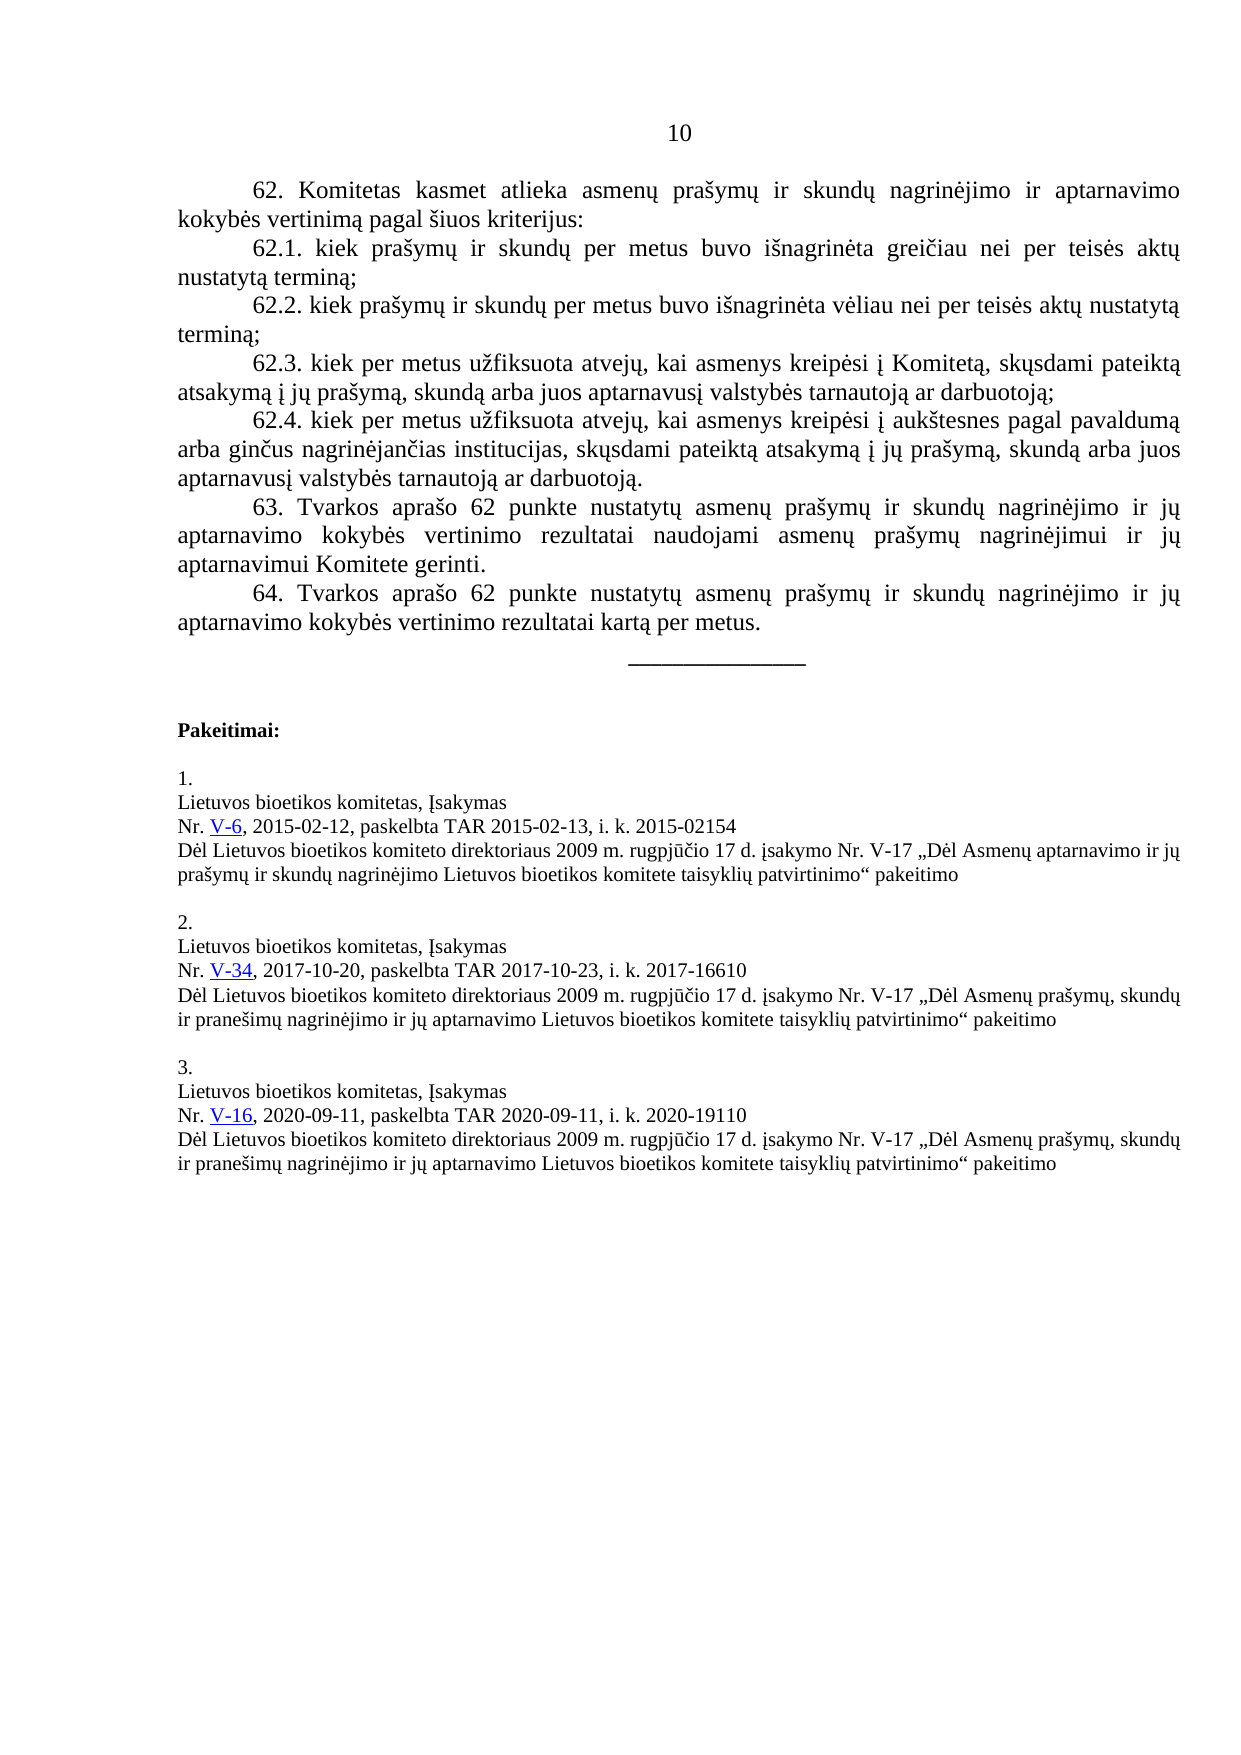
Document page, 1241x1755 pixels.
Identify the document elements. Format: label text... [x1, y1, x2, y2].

text Nr. V-6, 2015-02-12, paskelbta TAR 2015-02-13, i. k. 2015-02154 [177, 814, 1181, 838]
text 62.3. kiek per metus užfiksuota atvejų, kai asmenys kreipėsi į Komitetą, skųsdami pateiktą atsakymą į jų prašymą, skundą arba juos aptarnavusį valstybės tarnautoją ar darbuotoją; [177, 348, 1181, 406]
text ________________ [177, 636, 1181, 670]
text Dėl Lietuvos bioetikos komiteto direktoriaus 2009 m. rugpjūčio 17 d. įsakymo Nr. V-17 „Dėl Asmenų prašymų, skundų ir pranešimų nagrinėjimo ir jų aptarnavimo Lietuvos bioetikos komitete taisyklių patvirtinimo“ pakeitimo [177, 1127, 1181, 1175]
text Dėl Lietuvos bioetikos komiteto direktoriaus 2009 m. rugpjūčio 17 d. įsakymo Nr. V-17 „Dėl Asmenų aptarnavimo ir jų prašymų ir skundų nagrinėjimo Lietuvos bioetikos komitete taisyklių patvirtinimo“ pakeitimo [177, 838, 1181, 886]
text 62.4. kiek per metus užfiksuota atvejų, kai asmenys kreipėsi į aukštesnes pagal pavaldumą arba ginčus nagrinėjančias institucijas, skųsdami pateiktą atsakymą į jų prašymą, skundą arba juos aptarnavusį valstybės tarnautoją ar darbuotoją. [177, 406, 1181, 492]
text Lietuvos bioetikos komitetas, Įsakymas [177, 790, 1181, 814]
text 63. Tvarkos aprašo 62 punkte nustatytų asmenų prašymų ir skundų nagrinėjimo ir jų aptarnavimo kokybės vertinimo rezultatai naudojami asmenų prašymų nagrinėjimui ir jų aptarnavimui Komitete gerinti. [177, 492, 1181, 578]
text Pakeitimai: [177, 718, 1181, 742]
text 62.2. kiek prašymų ir skundų per metus buvo išnagrinėta vėliau nei per teisės aktų nustatytą terminą; [177, 291, 1181, 348]
text Lietuvos bioetikos komitetas, Įsakymas [177, 1079, 1181, 1103]
text Lietuvos bioetikos komitetas, Įsakymas [177, 934, 1181, 958]
text Nr. V-16, 2020-09-11, paskelbta TAR 2020-09-11, i. k. 2020-19110 [177, 1103, 1181, 1127]
text 62. Komitetas kasmet atlieka asmenų prašymų ir skundų nagrinėjimo ir aptarnavimo kokybės vertinimą pagal šiuos kriterijus: [177, 176, 1181, 233]
text 64. Tvarkos aprašo 62 punkte nustatytų asmenų prašymų ir skundų nagrinėjimo ir jų aptarnavimo kokybės vertinimo rezultatai kartą per metus. [177, 578, 1181, 636]
text Nr. V-34, 2017-10-20, paskelbta TAR 2017-10-23, i. k. 2017-16610 [177, 958, 1181, 982]
text 62.1. kiek prašymų ir skundų per metus buvo išnagrinėta greičiau nei per teisės aktų nustatytą terminą; [177, 233, 1181, 291]
text 2. [177, 910, 1181, 934]
text 3. [177, 1055, 1181, 1079]
text 1. [177, 766, 1181, 790]
text Dėl Lietuvos bioetikos komiteto direktoriaus 2009 m. rugpjūčio 17 d. įsakymo Nr. V-17 „Dėl Asmenų prašymų, skundų ir pranešimų nagrinėjimo ir jų aptarnavimo Lietuvos bioetikos komitete taisyklių patvirtinimo“ pakeitimo [177, 982, 1181, 1031]
